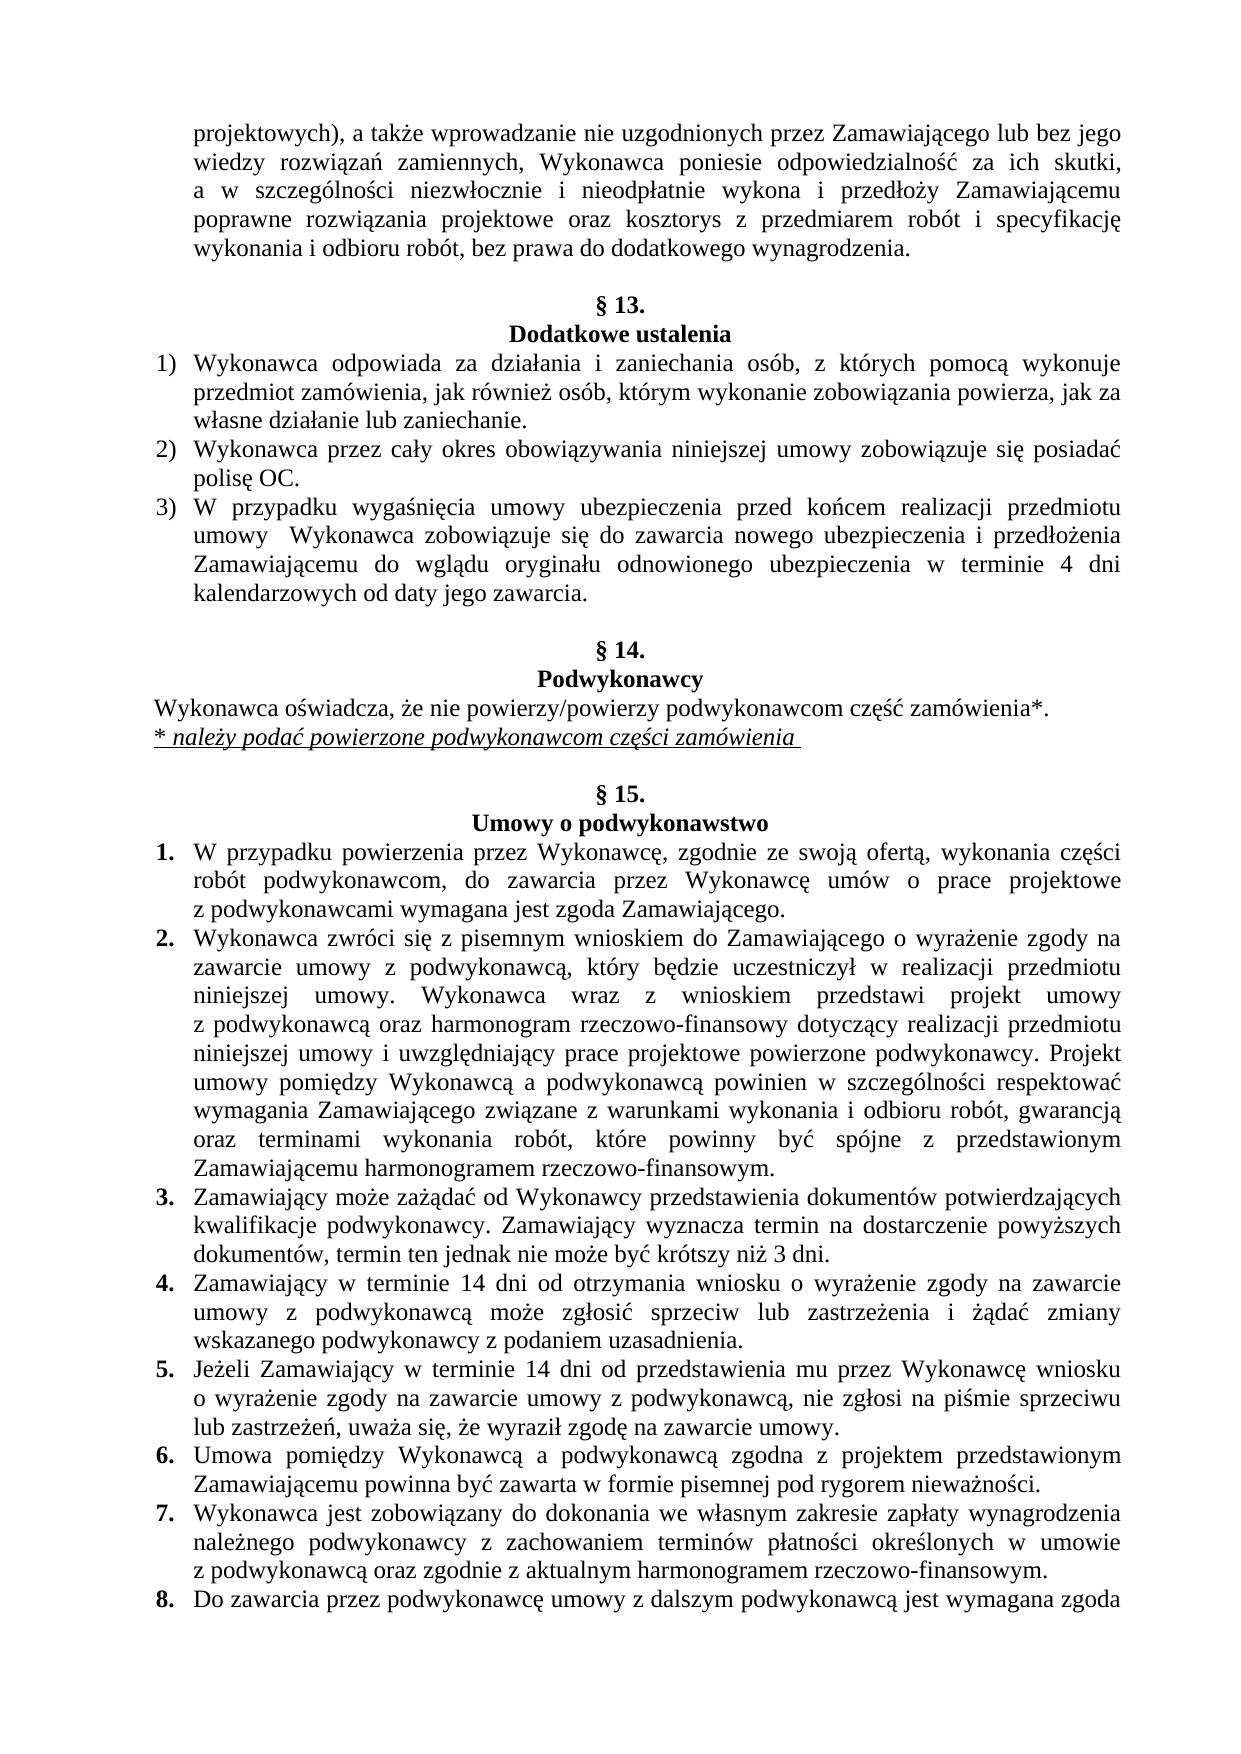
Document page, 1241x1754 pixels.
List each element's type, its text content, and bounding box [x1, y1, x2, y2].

list Jeżeli Zamawiający w terminie 14 dni od przedstawienia mu przez Wykonawcę wniosku o wyrażenie zgody na zawarcie umowy z podwykonawcą, nie zgłosi na piśmie sprzeciwu lub zastrzeżeń, uważa się, że wyraził zgodę na zawarcie umowy. [156, 1354, 1122, 1441]
list W przypadku powierzenia przez Wykonawcę, zgodnie ze swoją ofertą, wykonania części robót podwykonawcom, do zawarcia przez Wykonawcę umów o prace projektowe z podwykonawcami wymagana jest zgoda Zamawiającego. [156, 837, 1122, 923]
list Wykonawca zwróci się z pisemnym wnioskiem do Zamawiającego o wyrażenie zgody na zawarcie umowy z podwykonawcą, który będzie uczestniczył w realizacji przedmiotu niniejszej umowy. Wykonawca wraz z wnioskiem przedstawi projekt umowy z podwykonawcą oraz harmonogram rzeczowo-finansowy dotyczący realizacji przedmiotu niniejszej umowy i uwzględniający prace projektowe powierzone podwykonawcy. Projekt umowy pomiędzy Wykonawcą a podwykonawcą powinien w szczególności respektować wymagania Zamawiającego związane z warunkami wykonania i odbioru robót, gwarancją oraz terminami wykonania robót, które powinny być spójne z przedstawionym Zamawiającemu harmonogramem rzeczowo-finansowym. [156, 923, 1122, 1182]
text § 15. [118, 779, 1122, 808]
list Wykonawca odpowiada za działania i zaniechania osób, z których pomocą wykonuje przedmiot zamówienia, jak również osób, którym wykonanie zobowiązania powierza, jak za własne działanie lub zaniechanie. [156, 348, 1122, 434]
text Podwykonawcy [118, 664, 1122, 693]
text Umowy o podwykonawstwo [118, 808, 1122, 837]
list Wykonawca jest zobowiązany do dokonania we własnym zakresie zapłaty wynagrodzenia należnego podwykonawcy z zachowaniem terminów płatności określonych w umowie z podwykonawcą oraz zgodnie z aktualnym harmonogramem rzeczowo-finansowym. [156, 1498, 1122, 1584]
text Wykonawca oświadcza, że nie powierzy/powierzy podwykonawcom część zamówienia*. [153, 693, 1122, 722]
text § 13. [118, 291, 1122, 319]
list Zamawiający w terminie 14 dni od otrzymania wniosku o wyrażenie zgody na zawarcie umowy z podwykonawcą może zgłosić sprzeciw lub zastrzeżenia i żądać zmiany wskazanego podwykonawcy z podaniem uzasadnienia. [156, 1268, 1122, 1354]
list Do zawarcia przez podwykonawcę umowy z dalszym podwykonawcą jest wymagana zgoda [156, 1584, 1122, 1613]
list W przypadku wygaśnięcia umowy ubezpieczenia przed końcem realizacji przedmiotu umowy Wykonawca zobowiązuje się do zawarcia nowego ubezpieczenia i przedłożenia Zamawiającemu do wglądu oryginału odnowionego ubezpieczenia w terminie 4 dni kalendarzowych od daty jego zawarcia. [156, 492, 1122, 607]
list Wykonawca przez cały okres obowiązywania niniejszej umowy zobowiązuje się posiadać polisę OC. [156, 434, 1122, 492]
list projektowych), a także wprowadzanie nie uzgodnionych przez Zamawiającego lub bez jego wiedzy rozwiązań zamiennych, Wykonawca poniesie odpowiedzialność za ich skutki, a w szczególności niezwłocznie i nieodpłatnie wykona i przedłoży Zamawiającemu poprawne rozwiązania projektowe oraz kosztorys z przedmiarem robót i specyfikację wykonania i odbioru robót, bez prawa do dodatkowego wynagrodzenia. [156, 118, 1122, 262]
text § 14. [118, 636, 1122, 664]
list Umowa pomiędzy Wykonawcą a podwykonawcą zgodna z projektem przedstawionym Zamawiającemu powinna być zawarta w formie pisemnej pod rygorem nieważności. [156, 1441, 1122, 1498]
text Dodatkowe ustalenia [118, 319, 1122, 348]
list Zamawiający może zażądać od Wykonawcy przedstawienia dokumentów potwierdzających kwalifikacje podwykonawcy. Zamawiający wyznacza termin na dostarczenie powyższych dokumentów, termin ten jednak nie może być krótszy niż 3 dni. [156, 1182, 1122, 1268]
text * należy podać powierzone podwykonawcom części zamówienia [153, 722, 1122, 751]
